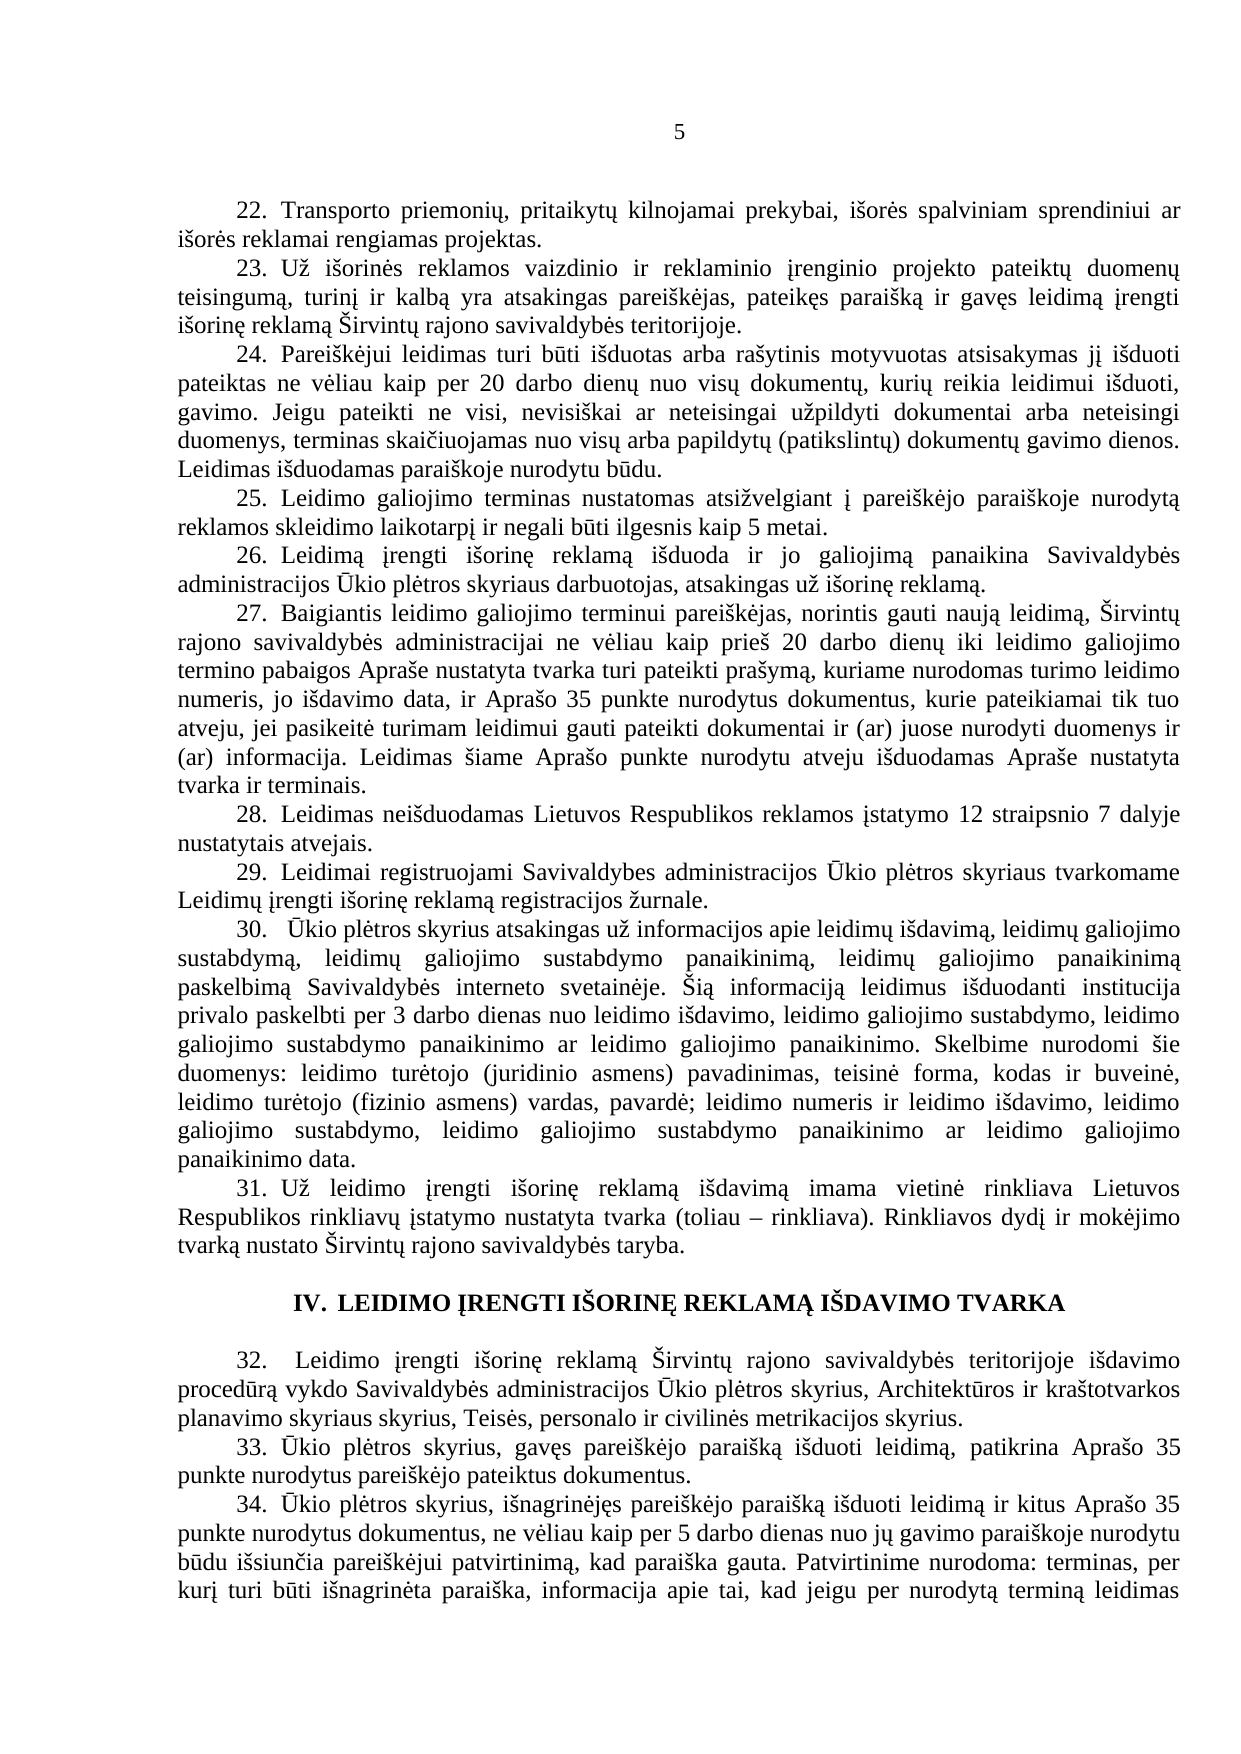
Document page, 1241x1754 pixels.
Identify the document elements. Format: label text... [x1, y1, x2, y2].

text 34. Ūkio plėtros skyrius, išnagrinėjęs pareiškėjo paraišką išduoti leidimą ir kitus Aprašo 35 punkte nurodytus dokumentus, ne vėliau kaip per 5 darbo dienas nuo jų gavimo paraiškoje nurodytu būdu išsiunčia pareiškėjui patvirtinimą, kad paraiška gauta. Patvirtinime nurodoma: terminas, per kurį turi būti išnagrinėta paraiška, informacija apie tai, kad jeigu per nurodytą terminą leidimas [177, 1489, 1181, 1604]
text 23. Už išorinės reklamos vaizdinio ir reklaminio įrenginio projekto pateiktų duomenų teisingumą, turinį ir kalbą yra atsakingas pareiškėjas, pateikęs paraišką ir gavęs leidimą įrengti išorinę reklamą Širvintų rajono savivaldybės teritorijoje. [177, 253, 1181, 339]
text 28. Leidimas neišduodamas Lietuvos Respublikos reklamos įstatymo 12 straipsnio 7 dalyje nustatytais atvejais. [177, 799, 1181, 857]
text 27. Baigiantis leidimo galiojimo terminui pareiškėjas, norintis gauti naują leidimą, Širvintų rajono savivaldybės administracijai ne vėliau kaip prieš 20 darbo dienų iki leidimo galiojimo termino pabaigos Apraše nustatyta tvarka turi pateikti prašymą, kuriame nurodomas turimo leidimo numeris, jo išdavimo data, ir Aprašo 35 punkte nurodytus dokumentus, kurie pateikiamai tik tuo atveju, jei pasikeitė turimam leidimui gauti pateikti dokumentai ir (ar) juose nurodyti duomenys ir (ar) informacija. Leidimas šiame Aprašo punkte nurodytu atveju išduodamas Apraše nustatyta tvarka ir terminais. [177, 598, 1181, 799]
text 29. Leidimai registruojami Savivaldybes administracijos Ūkio plėtros skyriaus tvarkomame Leidimų įrengti išorinę reklamą registracijos žurnale. [177, 857, 1181, 914]
text 33. Ūkio plėtros skyrius, gavęs pareiškėjo paraišką išduoti leidimą, patikrina Aprašo 35 punkte nurodytus pareiškėjo pateiktus dokumentus. [177, 1432, 1181, 1489]
text 30. Ūkio plėtros skyrius atsakingas už informacijos apie leidimų išdavimą, leidimų galiojimo sustabdymą, leidimų galiojimo sustabdymo panaikinimą, leidimų galiojimo panaikinimą paskelbimą Savivaldybės interneto svetainėje. Šią informaciją leidimus išduodanti institucija privalo paskelbti per 3 darbo dienas nuo leidimo išdavimo, leidimo galiojimo sustabdymo, leidimo galiojimo sustabdymo panaikinimo ar leidimo galiojimo panaikinimo. Skelbime nurodomi šie duomenys: leidimo turėtojo (juridinio asmens) pavadinimas, teisinė forma, kodas ir buveinė, leidimo turėtojo (fizinio asmens) vardas, pavardė; leidimo numeris ir leidimo išdavimo, leidimo galiojimo sustabdymo, leidimo galiojimo sustabdymo panaikinimo ar leidimo galiojimo panaikinimo data. [177, 914, 1181, 1173]
text 22. Transporto priemonių, pritaikytų kilnojamai prekybai, išorės spalviniam sprendiniui ar išorės reklamai rengiamas projektas. [177, 196, 1181, 253]
text 24. Pareiškėjui leidimas turi būti išduotas arba rašytinis motyvuotas atsisakymas jį išduoti pateiktas ne vėliau kaip per 20 darbo dienų nuo visų dokumentų, kurių reikia leidimui išduoti, gavimo. Jeigu pateikti ne visi, nevisiškai ar neteisingai užpildyti dokumentai arba neteisingi duomenys, terminas skaičiuojamas nuo visų arba papildytų (patikslintų) dokumentų gavimo dienos. Leidimas išduodamas paraiškoje nurodytu būdu. [177, 339, 1181, 483]
text 26. Leidimą įrengti išorinę reklamą išduoda ir jo galiojimą panaikina Savivaldybės administracijos Ūkio plėtros skyriaus darbuotojas, atsakingas už išorinę reklamą. [177, 541, 1181, 598]
text 25. Leidimo galiojimo terminas nustatomas atsižvelgiant į pareiškėjo paraiškoje nurodytą reklamos skleidimo laikotarpį ir negali būti ilgesnis kaip 5 metai. [177, 483, 1181, 541]
text 31. Už leidimo įrengti išorinę reklamą išdavimą imama vietinė rinkliava Lietuvos Respublikos rinkliavų įstatymo nustatyta tvarka (toliau – rinkliava). Rinkliavos dydį ir mokėjimo tvarką nustato Širvintų rajono savivaldybės taryba. [177, 1173, 1181, 1259]
text 32. Leidimo įrengti išorinę reklamą Širvintų rajono savivaldybės teritorijoje išdavimo procedūrą vykdo Savivaldybės administracijos Ūkio plėtros skyrius, Architektūros ir kraštotvarkos planavimo skyriaus skyrius, Teisės, personalo ir civilinės metrikacijos skyrius. [177, 1346, 1181, 1432]
text IV. LEIDIMO ĮRENGTI IŠORINĘ REKLAMĄ IŠDAVIMO TVARKA [177, 1288, 1181, 1317]
